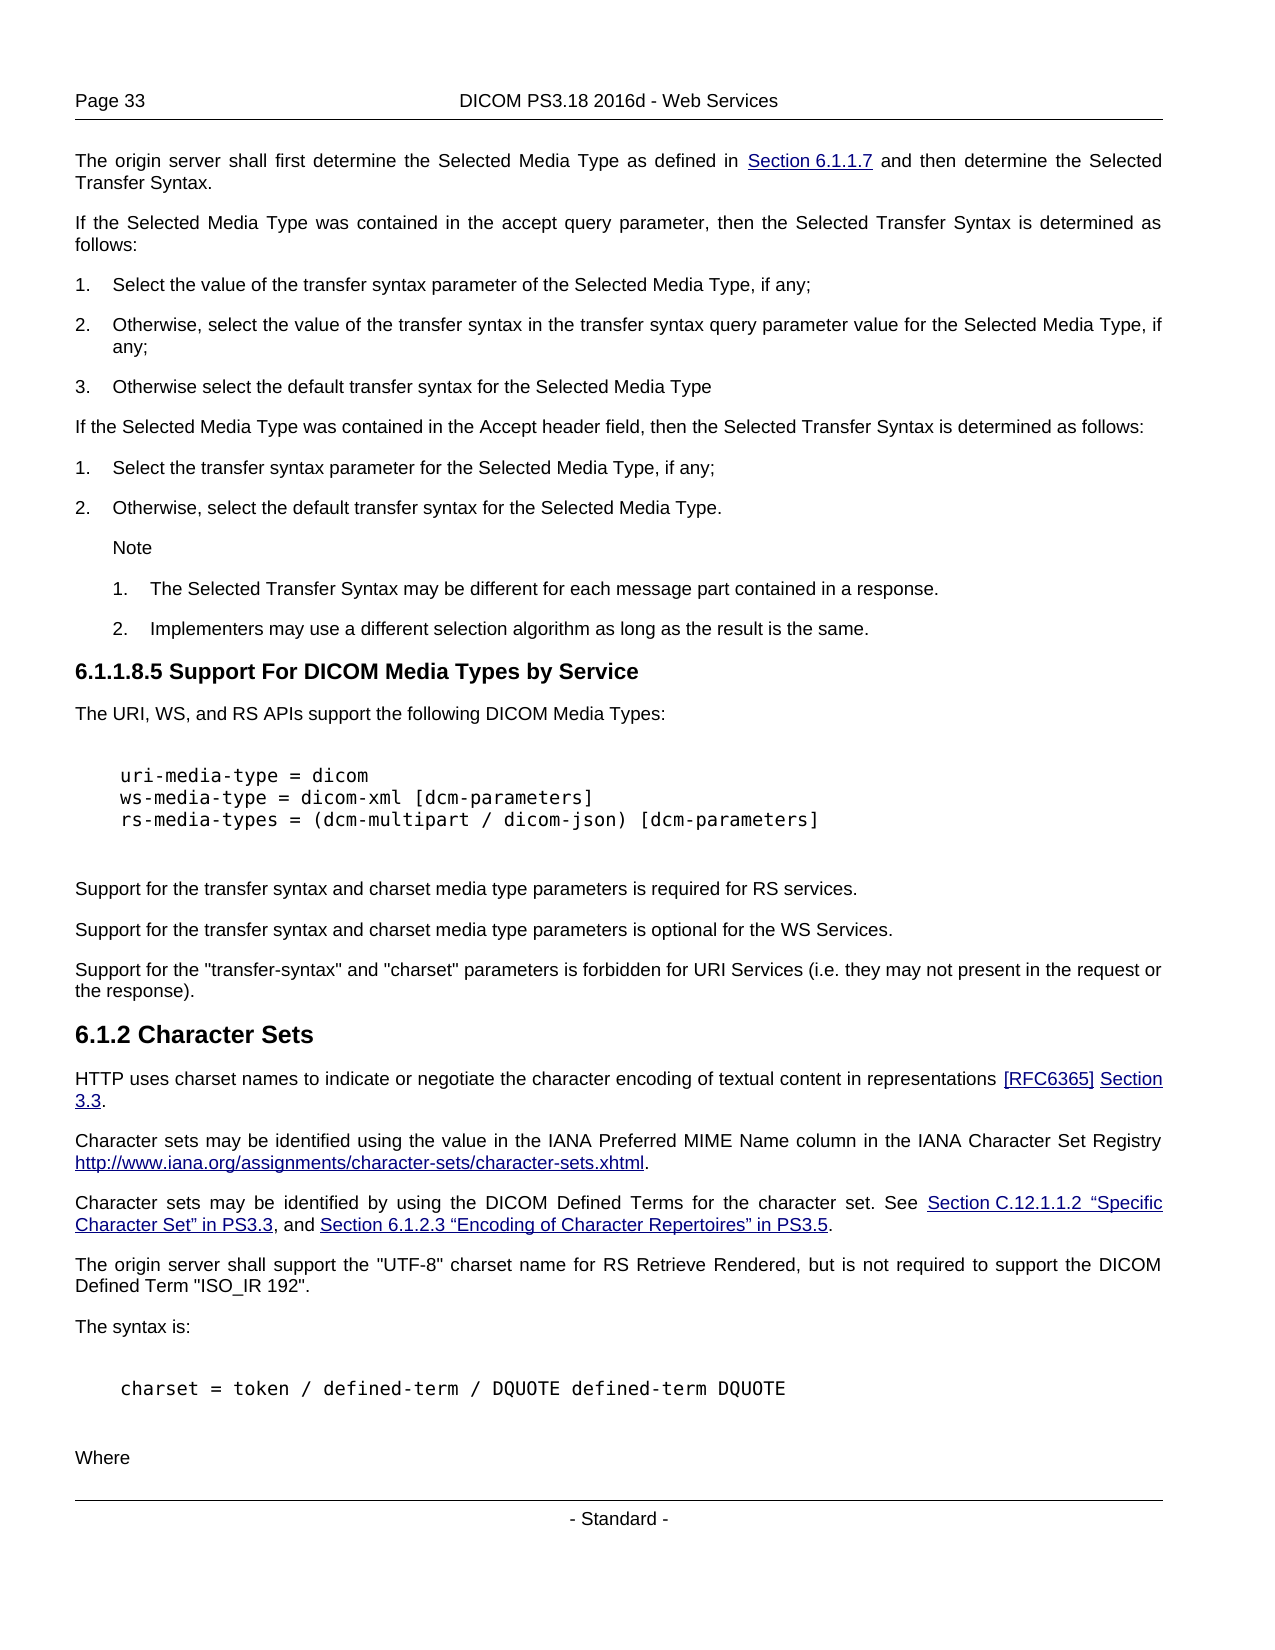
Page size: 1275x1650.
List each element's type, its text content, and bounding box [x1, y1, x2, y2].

list Implementers may use a different selection algorithm as long as the result is the same. [112, 618, 1125, 639]
text If the Selected Media Type was contained in the accept query parameter, then the Selected Transfer Syntax is determined as follows: [75, 212, 1162, 255]
text Character sets may be identified by using the DICOM Defined Terms for the character set. See Section C.12.1.1.2 “Specific Character Set” in PS3.3, and Section 6.1.2.3 “Encoding of Character Repertoires” in PS3.5. [75, 1192, 1162, 1235]
list Otherwise select the default transfer syntax for the Selected Media Type [75, 376, 1162, 397]
text Character sets may be identified using the value in the IANA Preferred MIME Name column in the IANA Character Set Registry http://​www.iana.org/​assignments/​character-sets/​character-sets.xhtml. [75, 1130, 1162, 1173]
text Note [112, 537, 1125, 559]
text charset = token / defined-term / DQUOTE defined-term DQUOTE [75, 1356, 1162, 1428]
text HTTP uses charset names to indicate or negotiate the character encoding of textual content in representations [RFC6365] Section 3.3. [75, 1068, 1162, 1111]
text The URI, WS, and RS APIs support the following DICOM Media Types: [75, 703, 1162, 724]
text uri-media-type = dicom ws-media-type = dicom-xml [dcm-parameters] rs-media-types = (dcm-multipart / dicom-json) [dcm-parameters] [75, 743, 1162, 859]
list The Selected Transfer Syntax may be different for each message part contained in a response. [112, 577, 1125, 599]
text The origin server shall first determine the Selected Media Type as defined in Section 6.1.1.7 and then determine the Selected Transfer Syntax. [75, 150, 1162, 193]
text If the Selected Media Type was contained in the Accept header field, then the Selected Transfer Syntax is determined as follows: [75, 416, 1162, 438]
text 6.1.1.8.5 Support For DICOM Media Types by Service [75, 658, 1162, 684]
list Select the value of the transfer syntax parameter of the Selected Media Type, if any; [75, 274, 1162, 295]
text Support for the transfer syntax and charset media type parameters is optional for the WS Services. [75, 918, 1162, 940]
text 6.1.2 Character Sets [75, 1021, 1162, 1049]
text The origin server shall support the "UTF-8" charset name for RS Retrieve Rendered, but is not required to support the DICOM Defined Term "ISO_IR 192". [75, 1254, 1162, 1297]
list Otherwise, select the value of the transfer syntax in the transfer syntax query parameter value for the Selected Media Type, if any; [75, 314, 1162, 357]
text Support for the "transfer-syntax" and "charset" parameters is forbidden for URI Services (i.e. they may not present in the request or the response). [75, 959, 1162, 1002]
list Otherwise, select the default transfer syntax for the Selected Media Type. [75, 497, 1162, 518]
text Where [75, 1447, 1162, 1469]
list Select the transfer syntax parameter for the Selected Media Type, if any; [75, 457, 1162, 478]
text Support for the transfer syntax and charset media type parameters is required for RS services. [75, 878, 1162, 899]
text The syntax is: [75, 1316, 1162, 1337]
